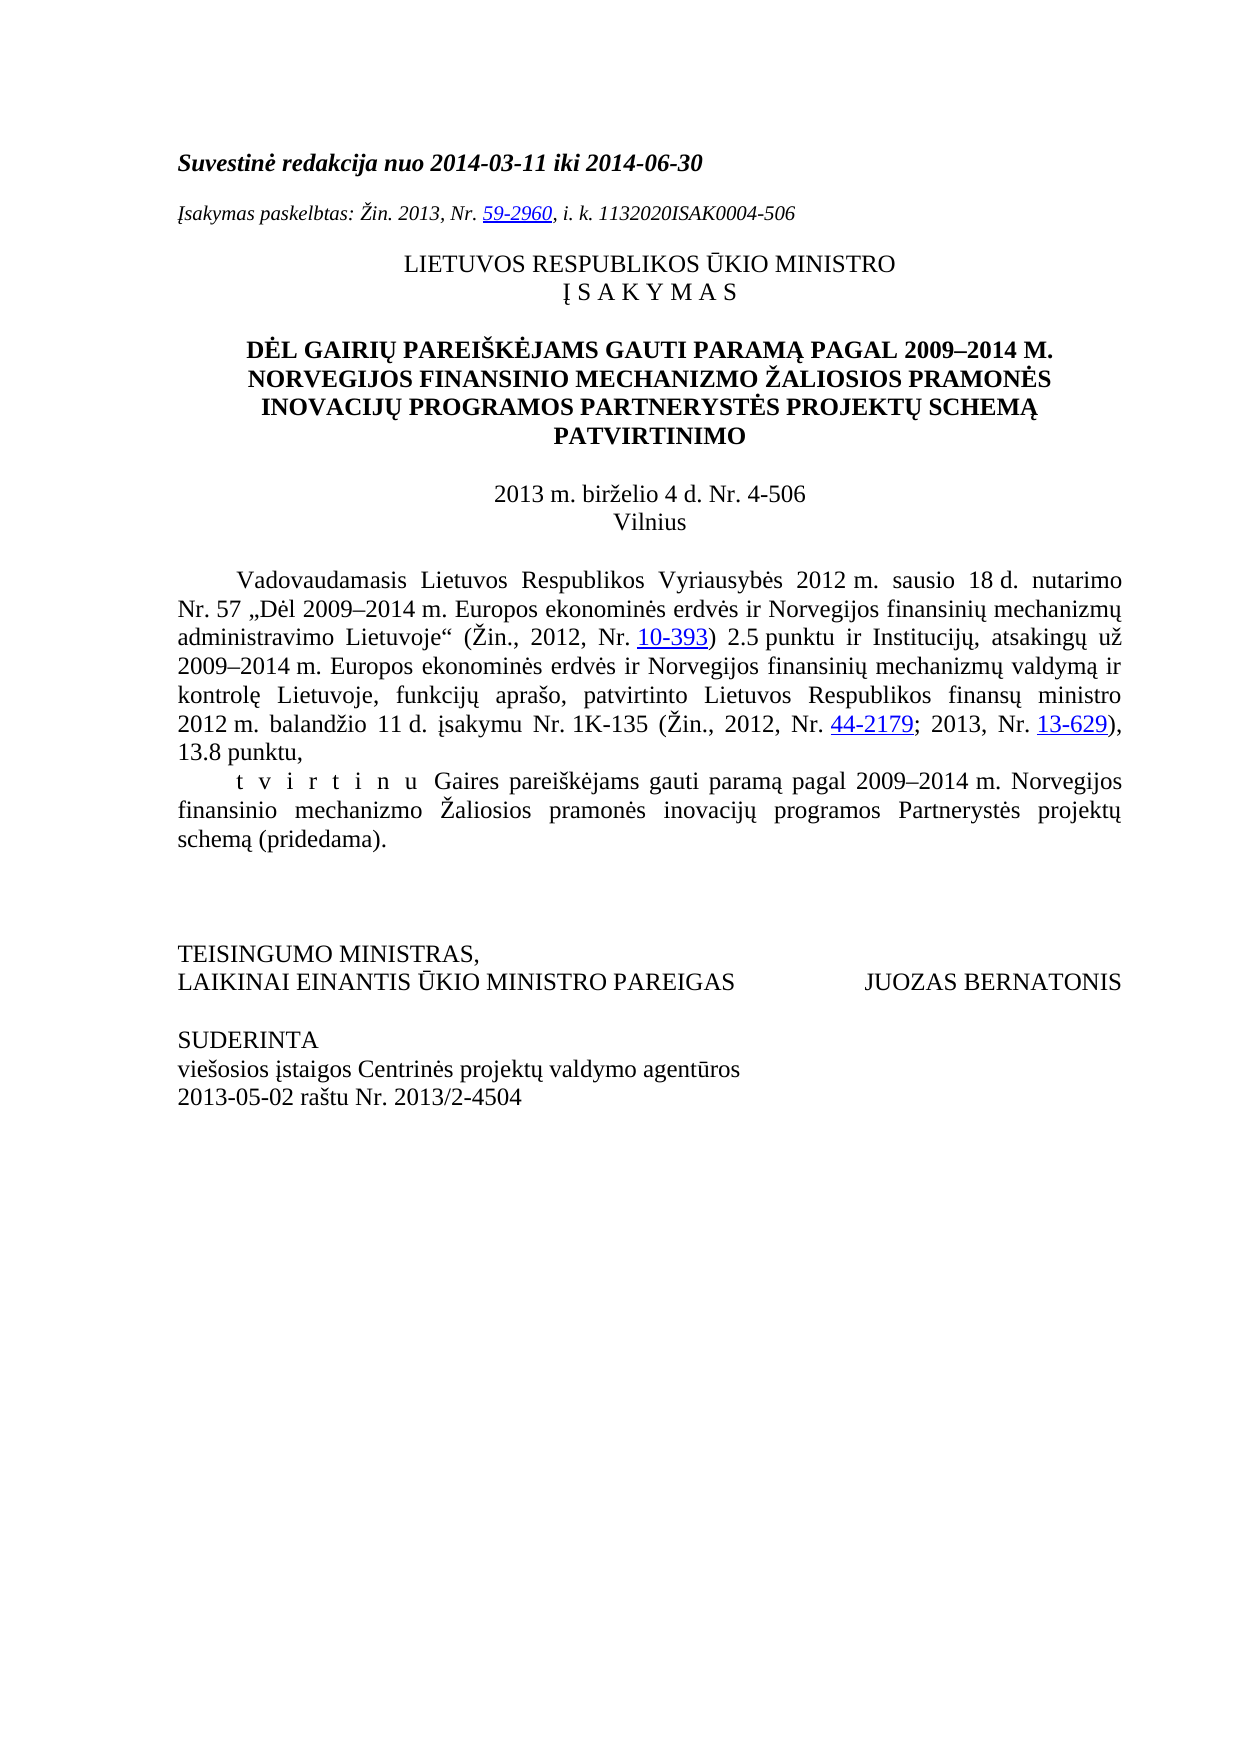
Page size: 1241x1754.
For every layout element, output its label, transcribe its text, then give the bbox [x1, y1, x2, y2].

text viešosios įstaigos Centrinės projektų valdymo agentūros [177, 1054, 1122, 1082]
text Teisingumo ministras, [177, 939, 1122, 967]
text laikinai einantis ūkio ministro pareigas Juozas Bernatonis [177, 967, 1122, 996]
text DĖL GAIRIŲ PAREIŠKĖJAMS gauti paramą pagal 2009–2014 m. Norvegijos finansinio mechanizmo žaliosios pramonės Inovacijų programos PARTNERYSTĖS PROJEKTŲ schemą patvirtinimo [177, 335, 1122, 450]
text 2013-05-02 raštu Nr. 2013/2-4504 [177, 1082, 1122, 1111]
text Suvestinė redakcija nuo 2014-03-11 iki 2014-06-30 [177, 148, 1122, 176]
text t v i r t i n u Gaires pareiškėjams gauti paramą pagal 2009–2014 m. Norvegijos finansinio mechanizmo Žaliosios pramonės inovacijų programos Partnerystės projektų schemą (pridedama). [177, 766, 1122, 852]
text Vilnius [177, 507, 1122, 536]
text Vadovaudamasis Lietuvos Respublikos Vyriausybės 2012 m. sausio 18 d. nutarimo Nr. 57 „Dėl 2009–2014 m. Europos ekonominės erdvės ir Norvegijos finansinių mechanizmų administravimo Lietuvoje“ (Žin., 2012, Nr. 10-393) 2.5 punktu ir Institucijų, atsakingų už 2009–2014 m. Europos ekonominės erdvės ir Norvegijos finansinių mechanizmų valdymą ir kontrolę Lietuvoje, funkcijų aprašo, patvirtinto Lietuvos Respublikos finansų ministro 2012 m. balandžio 11 d. įsakymu Nr. 1K-135 (Žin., 2012, Nr. 44-2179; 2013, Nr. 13-629), 13.8 punktu, [177, 565, 1122, 766]
text LIETUVOS RESPUBLIKOS ŪKIO MINISTRO [177, 249, 1122, 277]
text Įsakymas paskelbtas: Žin. 2013, Nr. 59-2960, i. k. 1132020ISAK0004-506 [177, 201, 1122, 224]
text SUDERINTA [177, 1025, 1122, 1054]
text 2013 m. birželio 4 d. Nr. 4-506 [177, 479, 1122, 507]
text Į S A K Y M A S [177, 277, 1122, 306]
